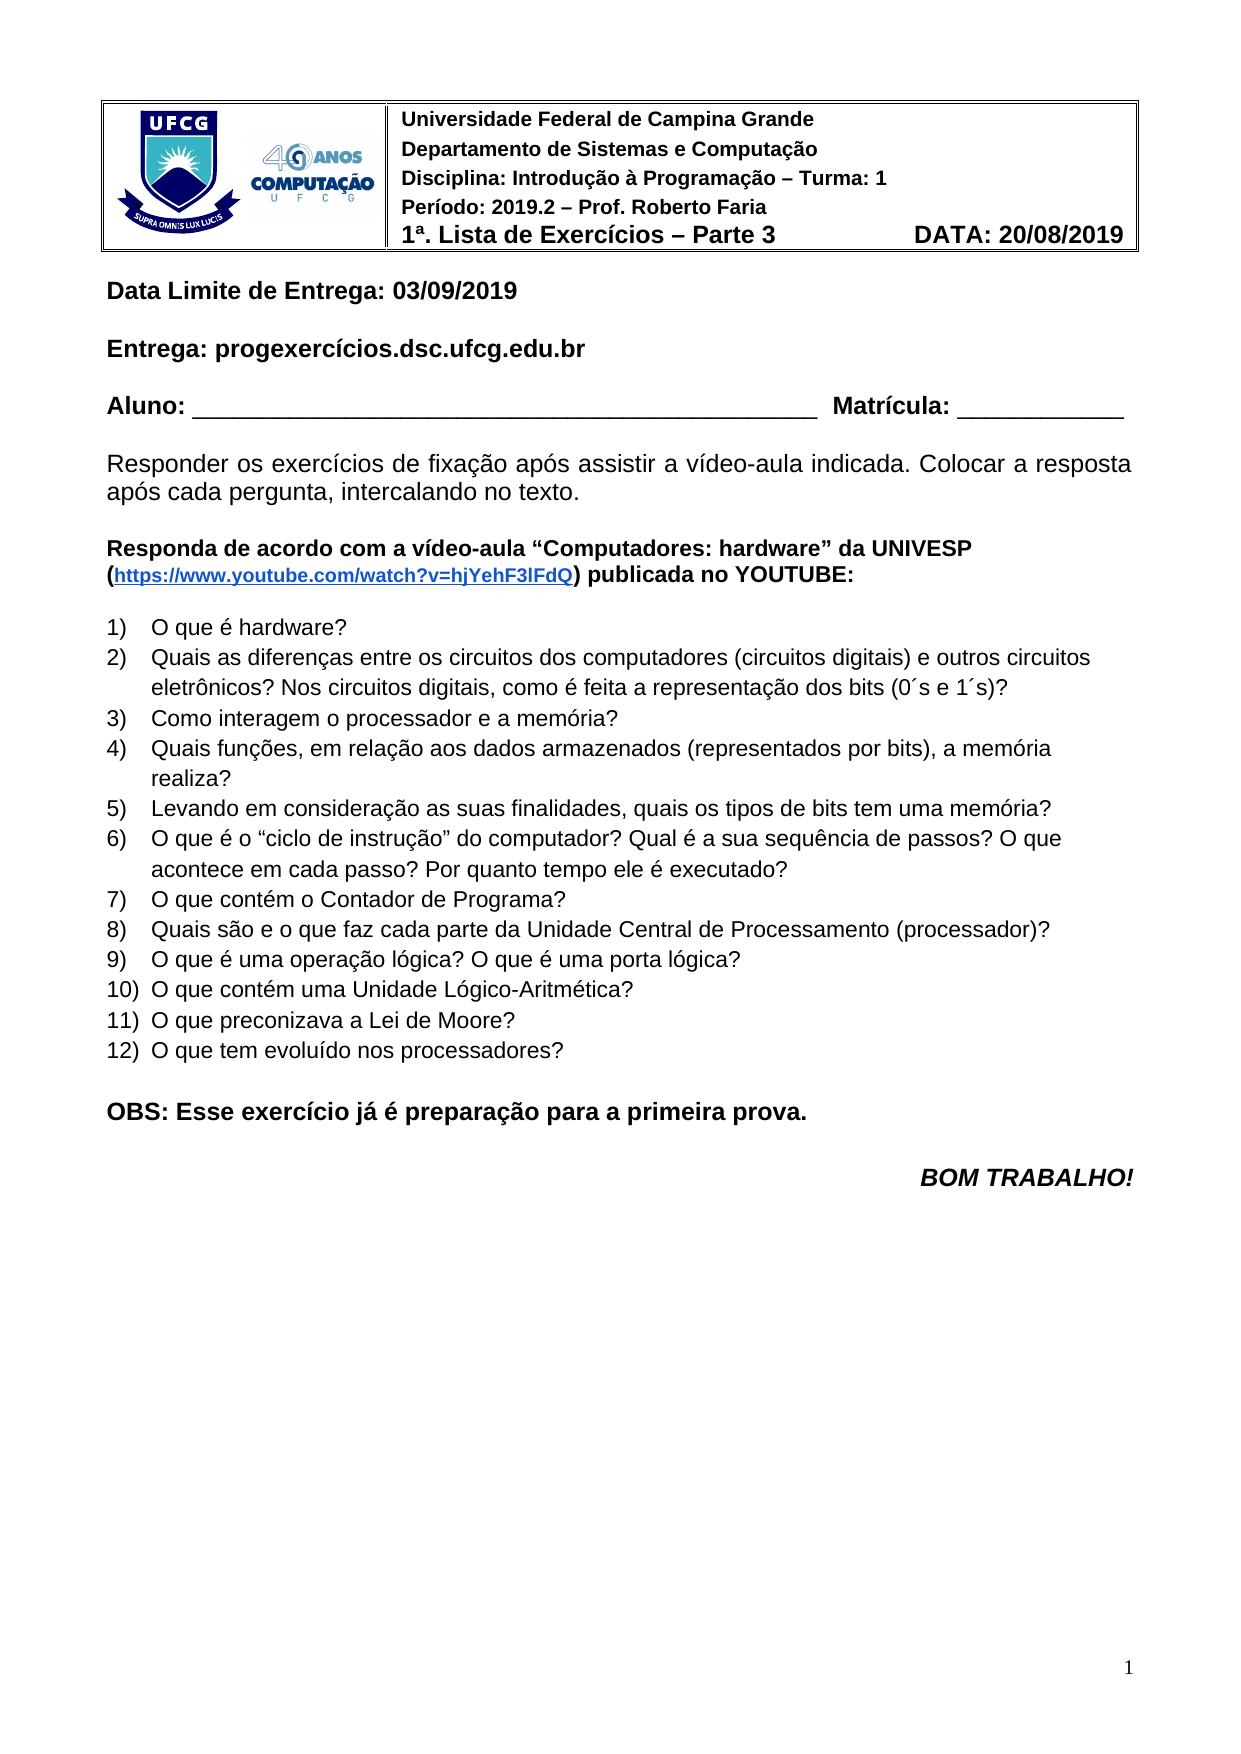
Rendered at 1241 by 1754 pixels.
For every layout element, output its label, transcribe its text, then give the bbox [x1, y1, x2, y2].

list Levando em consideração as suas finalidades, quais os tipos de bits tem uma memória? [106, 795, 1134, 821]
text Aluno: _____________________________________________ Matrícula: ____________ [106, 391, 1134, 420]
list Quais as diferenças entre os circuitos dos computadores (circuitos digitais) e outros circuitos eletrônicos? Nos circuitos digitais, como é feita a representação dos bits (0´s e 1´s)? [106, 644, 1134, 701]
list O que é o “ciclo de instrução” do computador? Qual é a sua sequência de passos? O que acontece em cada passo? Por quanto tempo ele é executado? [106, 825, 1134, 882]
picture [245, 130, 379, 220]
list O que é uma operação lógica? O que é uma porta lógica? [106, 946, 1134, 972]
list OBS: Esse exercício já é preparação para a primeira prova. [106, 1097, 1134, 1126]
list O que é hardware? [106, 614, 1134, 640]
list Quais funções, em relação aos dados armazenados (representados por bits), a memória realiza? [106, 735, 1134, 791]
list Como interagem o processador e a memória? [106, 704, 1134, 731]
list O que contém o Contador de Programa? [106, 886, 1134, 912]
text Entrega: progexercícios.dsc.ufcg.edu.br [106, 333, 1134, 362]
table_header Universidade Federal de Campina Grande Departamento de Sistemas e Computação Disciplina: Introdução à Programação – Turma: 1 Período: 2019.2 – Prof. Roberto Faria 1ª. Lista de Exercícios – Parte 3 DATA: 20/08/2019 [386, 104, 1136, 249]
list BOM TRABALHO! [106, 1163, 1134, 1192]
list Quais são e o que faz cada parte da Unidade Central de Processamento (processador)? [106, 916, 1134, 942]
table_header [104, 104, 386, 249]
text Responda de acordo com a vídeo-aula “Computadores: hardware” da UNIVESP (https://www.youtube.com/watch?v=hjYehF3lFdQ) publicada no YOUTUBE: [106, 535, 1134, 587]
text Responder os exercícios de fixação após assistir a vídeo-aula indicada. Colocar a resposta após cada pergunta, intercalando no texto. [106, 448, 1134, 506]
text Data Limite de Entrega: 03/09/2019 [106, 276, 1134, 305]
list O que tem evoluído nos processadores? [106, 1037, 1134, 1063]
list O que contém uma Unidade Lógico-Aritmética? [106, 976, 1134, 1003]
list O que preconizava a Lei de Moore? [106, 1007, 1134, 1033]
